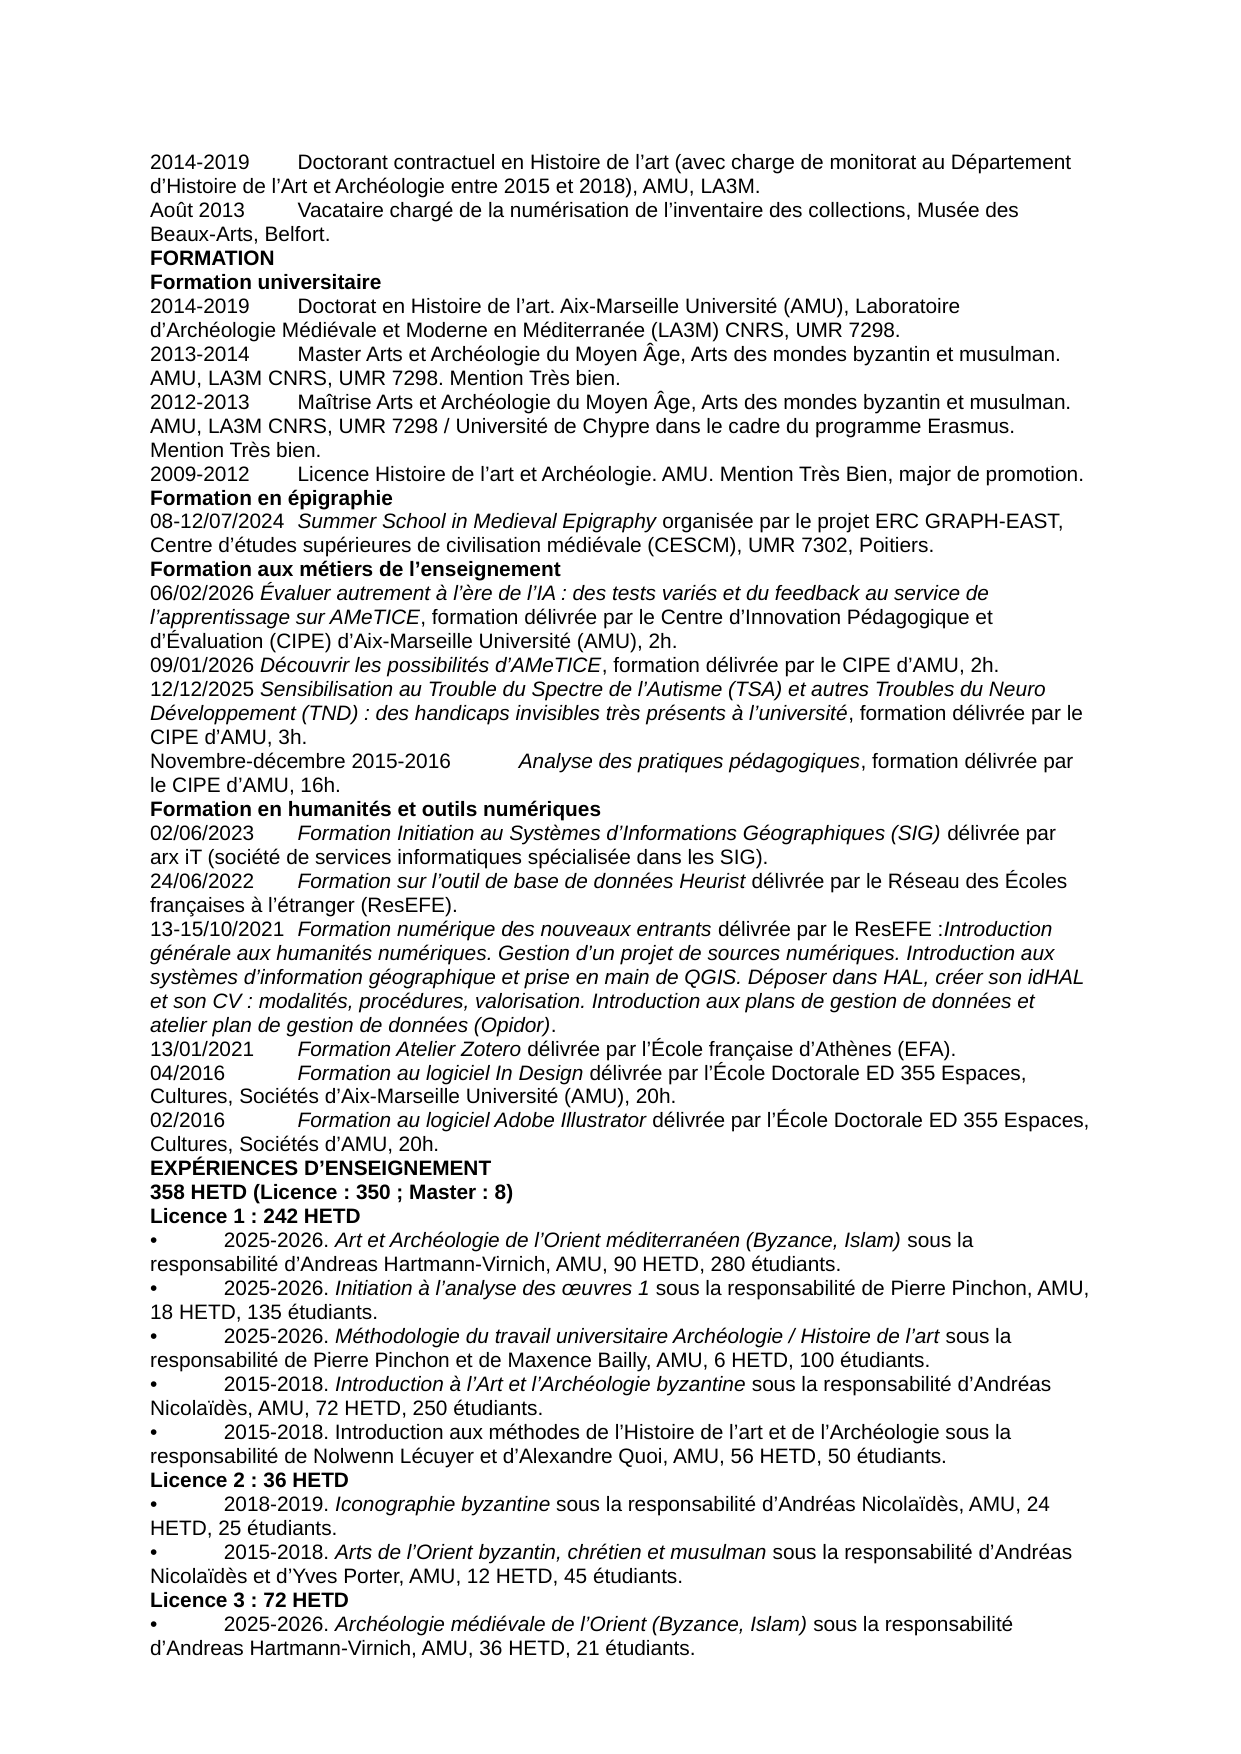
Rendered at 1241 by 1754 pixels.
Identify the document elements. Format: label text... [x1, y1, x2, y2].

text 04/2016 Formation au logiciel In Design délivrée par l’École Doctorale ED 355 Espaces, Cultures, Sociétés d’Aix-Marseille Université (AMU), 20h. [150, 1060, 1090, 1108]
text Formation universitaire [150, 270, 1090, 294]
text • 2015-2018. Introduction aux méthodes de l’Histoire de l’art et de l’Archéologie sous la responsabilité de Nolwenn Lécuyer et d’Alexandre Quoi, AMU, 56 HETD, 50 étudiants. [150, 1420, 1090, 1468]
text 2014-2019 Doctorat en Histoire de l’art. Aix-Marseille Université (AMU), Laboratoire d’Archéologie Médiévale et Moderne en Méditerranée (LA3M) CNRS, UMR 7298. [150, 294, 1090, 342]
text Formation aux métiers de l’enseignement [150, 557, 1090, 581]
text Licence 1 : 242 HETD [150, 1204, 1090, 1228]
text 02/2016 Formation au logiciel Adobe Illustrator délivrée par l’École Doctorale ED 355 Espaces, Cultures, Sociétés d’AMU, 20h. [150, 1108, 1090, 1156]
text 08-12/07/2024 Summer School in Medieval Epigraphy organisée par le projet ERC GRAPH-EAST, Centre d’études supérieures de civilisation médiévale (CESCM), UMR 7302, Poitiers. [150, 509, 1090, 557]
text • 2015-2018. Introduction à l’Art et l’Archéologie byzantine sous la responsabilité d’Andréas Nicolaïdès, AMU, 72 HETD, 250 étudiants. [150, 1372, 1090, 1420]
text • 2018-2019. Iconographie byzantine sous la responsabilité d’Andréas Nicolaïdès, AMU, 24 HETD, 25 étudiants. [150, 1492, 1090, 1539]
text 358 HETD (Licence : 350 ; Master : 8) [150, 1180, 1090, 1204]
text 2013-2014 Master Arts et Archéologie du Moyen Âge, Arts des mondes byzantin et musulman. AMU, LA3M CNRS, UMR 7298. Mention Très bien. [150, 342, 1090, 389]
text Août 2013 Vacataire chargé de la numérisation de l’inventaire des collections, Musée des Beaux-Arts, Belfort. [150, 198, 1090, 246]
text Formation en épigraphie [150, 485, 1090, 509]
text 12/12/2025 Sensibilisation au Trouble du Spectre de l’Autisme (TSA) et autres Troubles du Neuro Développement (TND) : des handicaps invisibles très présents à l’université, formation délivrée par le CIPE d’AMU, 3h. [150, 677, 1090, 749]
text 2012-2013 Maîtrise Arts et Archéologie du Moyen Âge, Arts des mondes byzantin et musulman. AMU, LA3M CNRS, UMR 7298 / Université de Chypre dans le cadre du programme Erasmus. Mention Très bien. [150, 389, 1090, 461]
text FORMATION [150, 246, 1090, 270]
text 06/02/2026 Évaluer autrement à l’ère de l’IA : des tests variés et du feedback au service de l’apprentissage sur AMeTICE, formation délivrée par le Centre d’Innovation Pédagogique et d’Évaluation (CIPE) d’Aix-Marseille Université (AMU), 2h. [150, 581, 1090, 653]
text EXPÉRIENCES D’ENSEIGNEMENT [150, 1156, 1090, 1180]
text 13/01/2021 Formation Atelier Zotero délivrée par l’École française d’Athènes (EFA). [150, 1036, 1090, 1060]
text 24/06/2022 Formation sur l’outil de base de données Heurist délivrée par le Réseau des Écoles françaises à l’étranger (ResEFE). [150, 869, 1090, 917]
text 2009-2012 Licence Histoire de l’art et Archéologie. AMU. Mention Très Bien, major de promotion. [150, 461, 1090, 485]
text • 2025-2026. Initiation à l’analyse des œuvres 1 sous la responsabilité de Pierre Pinchon, AMU, 18 HETD, 135 étudiants. [150, 1276, 1090, 1324]
text • 2015-2018. Arts de l’Orient byzantin, chrétien et musulman sous la responsabilité d’Andréas Nicolaïdès et d’Yves Porter, AMU, 12 HETD, 45 étudiants. [150, 1539, 1090, 1587]
text 13-15/10/2021 Formation numérique des nouveaux entrants délivrée par le ResEFE :Introduction générale aux humanités numériques. Gestion d’un projet de sources numériques. Introduction aux systèmes d’information géographique et prise en main de QGIS. Déposer dans HAL, créer son idHAL et son CV : modalités, procédures, valorisation. Introduction aux plans de gestion de données et atelier plan de gestion de données (Opidor). [150, 917, 1090, 1036]
text • 2025-2026. Méthodologie du travail universitaire Archéologie / Histoire de l’art sous la responsabilité de Pierre Pinchon et de Maxence Bailly, AMU, 6 HETD, 100 étudiants. [150, 1324, 1090, 1372]
text 02/06/2023 Formation Initiation au Systèmes d’Informations Géographiques (SIG) délivrée par arx iT (société de services informatiques spécialisée dans les SIG). [150, 821, 1090, 869]
text Novembre-décembre 2015-2016 Analyse des pratiques pédagogiques, formation délivrée par le CIPE d’AMU, 16h. [150, 749, 1090, 797]
text 2014-2019 Doctorant contractuel en Histoire de l’art (avec charge de monitorat au Département d’Histoire de l’Art et Archéologie entre 2015 et 2018), AMU, LA3M. [150, 150, 1090, 198]
text 09/01/2026 Découvrir les possibilités d’AMeTICE, formation délivrée par le CIPE d’AMU, 2h. [150, 653, 1090, 677]
text Licence 3 : 72 HETD [150, 1587, 1090, 1611]
text • 2025-2026. Art et Archéologie de l’Orient méditerranéen (Byzance, Islam) sous la responsabilité d’Andreas Hartmann-Virnich, AMU, 90 HETD, 280 étudiants. [150, 1228, 1090, 1276]
text • 2025-2026. Archéologie médiévale de l’Orient (Byzance, Islam) sous la responsabilité d’Andreas Hartmann-Virnich, AMU, 36 HETD, 21 étudiants. [150, 1611, 1090, 1659]
text Formation en humanités et outils numériques [150, 797, 1090, 821]
text Licence 2 : 36 HETD [150, 1468, 1090, 1492]
